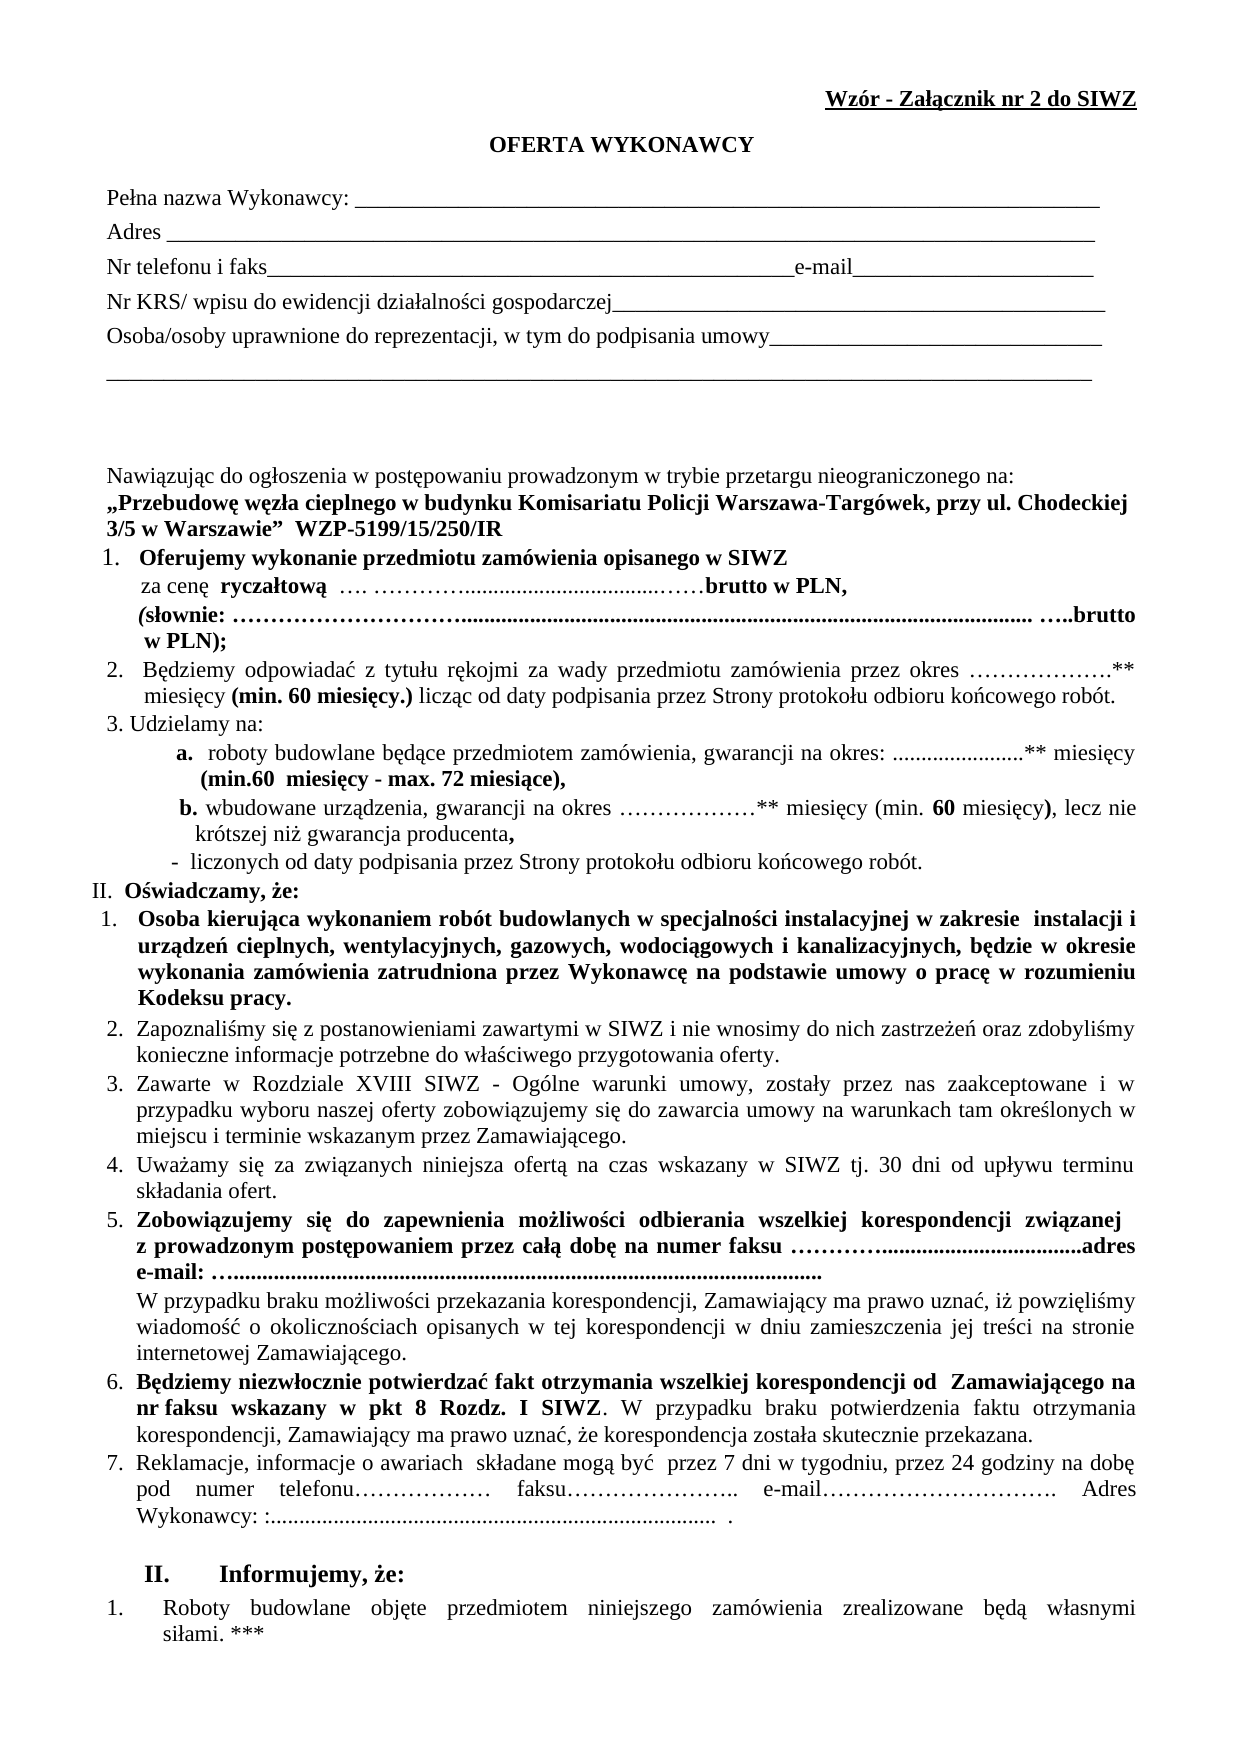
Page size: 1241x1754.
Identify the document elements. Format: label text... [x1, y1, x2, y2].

list Roboty budowlane objęte przedmiotem niniejszego zamówienia zrealizowane będą własnymi siłami. *** [106, 1594, 1137, 1646]
text Nr telefonu i faks______________________________________________e-mail_____________________ [106, 253, 1137, 279]
subtitle Zobowiązujemy się do zapewnienia możliwości odbierania wszelkiej korespondencji związanej z prowadzonym postępowaniem przez całą dobę na numer faksu …………...................................adres e-mail: …....................................................................................................... [106, 1206, 1137, 1285]
list Informujemy, że: [144, 1559, 1137, 1587]
list Osoba kierująca wykonaniem robót budowlanych w specjalności instalacyjnej w zakresie instalacji i urządzeń cieplnych, wentylacyjnych, gazowych, wodociągowych i kanalizacyjnych, będzie w okresie wykonania zamówienia zatrudniona przez Wykonawcę na podstawie umowy o pracę w rozumieniu Kodeksu pracy. [100, 905, 1137, 1011]
list Uważamy się za związanych niniejsza ofertą na czas wskazany w SIWZ tj. 30 dni od upływu terminu składania ofert. [106, 1151, 1137, 1203]
text 2. Będziemy odpowiadać z tytułu rękojmi za wady przedmiotu zamówienia przez okres ……………….** miesięcy (min. 60 miesięcy.) licząc od daty podpisania przez Strony protokołu odbioru końcowego robót. [106, 656, 1137, 708]
text - liczonych od daty podpisania przez Strony protokołu odbioru końcowego robót. [165, 848, 1137, 875]
list Zapoznaliśmy się z postanowieniami zawartymi w SIWZ i nie wnosimy do nich zastrzeżeń oraz zdobyliśmy konieczne informacje potrzebne do właściwego przygotowania oferty. [106, 1015, 1137, 1068]
text ______________________________________________________________________________________ [106, 357, 1137, 383]
text Nawiązując do ogłoszenia w postępowaniu prowadzonym w trybie przetargu nieograniczonego na: „Przebudowę węzła cieplnego w budynku Komisariatu Policji Warszawa-Targówek, przy ul. Chodeckiej 3/5 w Warszawie” WZP-5199/15/250/IR [106, 462, 1137, 542]
text II. Oświadczamy, że: [92, 877, 1137, 903]
text Nr KRS/ wpisu do ewidencji działalności gospodarczej___________________________________________ [106, 288, 1137, 314]
list Zawarte w Rozdziale XVIII SIWZ - Ogólne warunki umowy, zostały przez nas zaakceptowane i w przypadku wyboru naszej oferty zobowiązujemy się do zawarcia umowy na warunkach tam określonych w miejscu i terminie wskazanym przez Zamawiającego. [106, 1070, 1137, 1149]
list Będziemy niezwłocznie potwierdzać fakt otrzymania wszelkiej korespondencji od Zamawiającego na nr faksu wskazany w pkt 8 Rozdz. I SIWZ. W przypadku braku potwierdzenia faktu otrzymania korespondencji, Zamawiający ma prawo uznać, że korespondencja została skutecznie przekazana. [106, 1368, 1137, 1447]
text 3. Udzielamy na: [106, 710, 1137, 737]
text Pełna nazwa Wykonawcy: _________________________________________________________________ [106, 184, 1137, 210]
text Osoba/osoby uprawnione do reprezentacji, w tym do podpisania umowy_____________________________ [106, 322, 1137, 349]
subtitle OFERTA WYKONAWCY [106, 131, 1137, 157]
list Oferujemy wykonanie przedmiotu zamówienia opisanego w SIWZ [101, 542, 1137, 570]
text za cenę ryczałtową …. …………..................................……brutto w PLN, [106, 572, 1137, 599]
text Adres _________________________________________________________________________________ [106, 218, 1137, 245]
text Wzór - Załącznik nr 2 do SIWZ [106, 85, 1137, 112]
list Reklamacje, informacje o awariach składane mogą być przez 7 dni w tygodniu, przez 24 godziny na dobę pod numer telefonu……………… faksu………………….. e-mail…………………………. Adres Wykonawcy: :.............................................................................. . [106, 1449, 1137, 1528]
text b. wbudowane urządzenia, gwarancji na okres ………………** miesięcy (min. 60 miesięcy), lecz nie krótszej niż gwarancja producenta, [106, 794, 1137, 846]
subtitle W przypadku braku możliwości przekazania korespondencji, Zamawiający ma prawo uznać, iż powzięliśmy wiadomość o okolicznościach opisanych w tej korespondencji w dniu zamieszczenia jej treści na stronie internetowej Zamawiającego. [136, 1287, 1137, 1366]
text a. roboty budowlane będące przedmiotem zamówienia, gwarancji na okres: .......................** miesięcy (min.60 miesięcy - max. 72 miesiące), [106, 739, 1137, 792]
text (słownie: ………………………….................................................................................................... …..brutto w PLN); [106, 601, 1137, 653]
